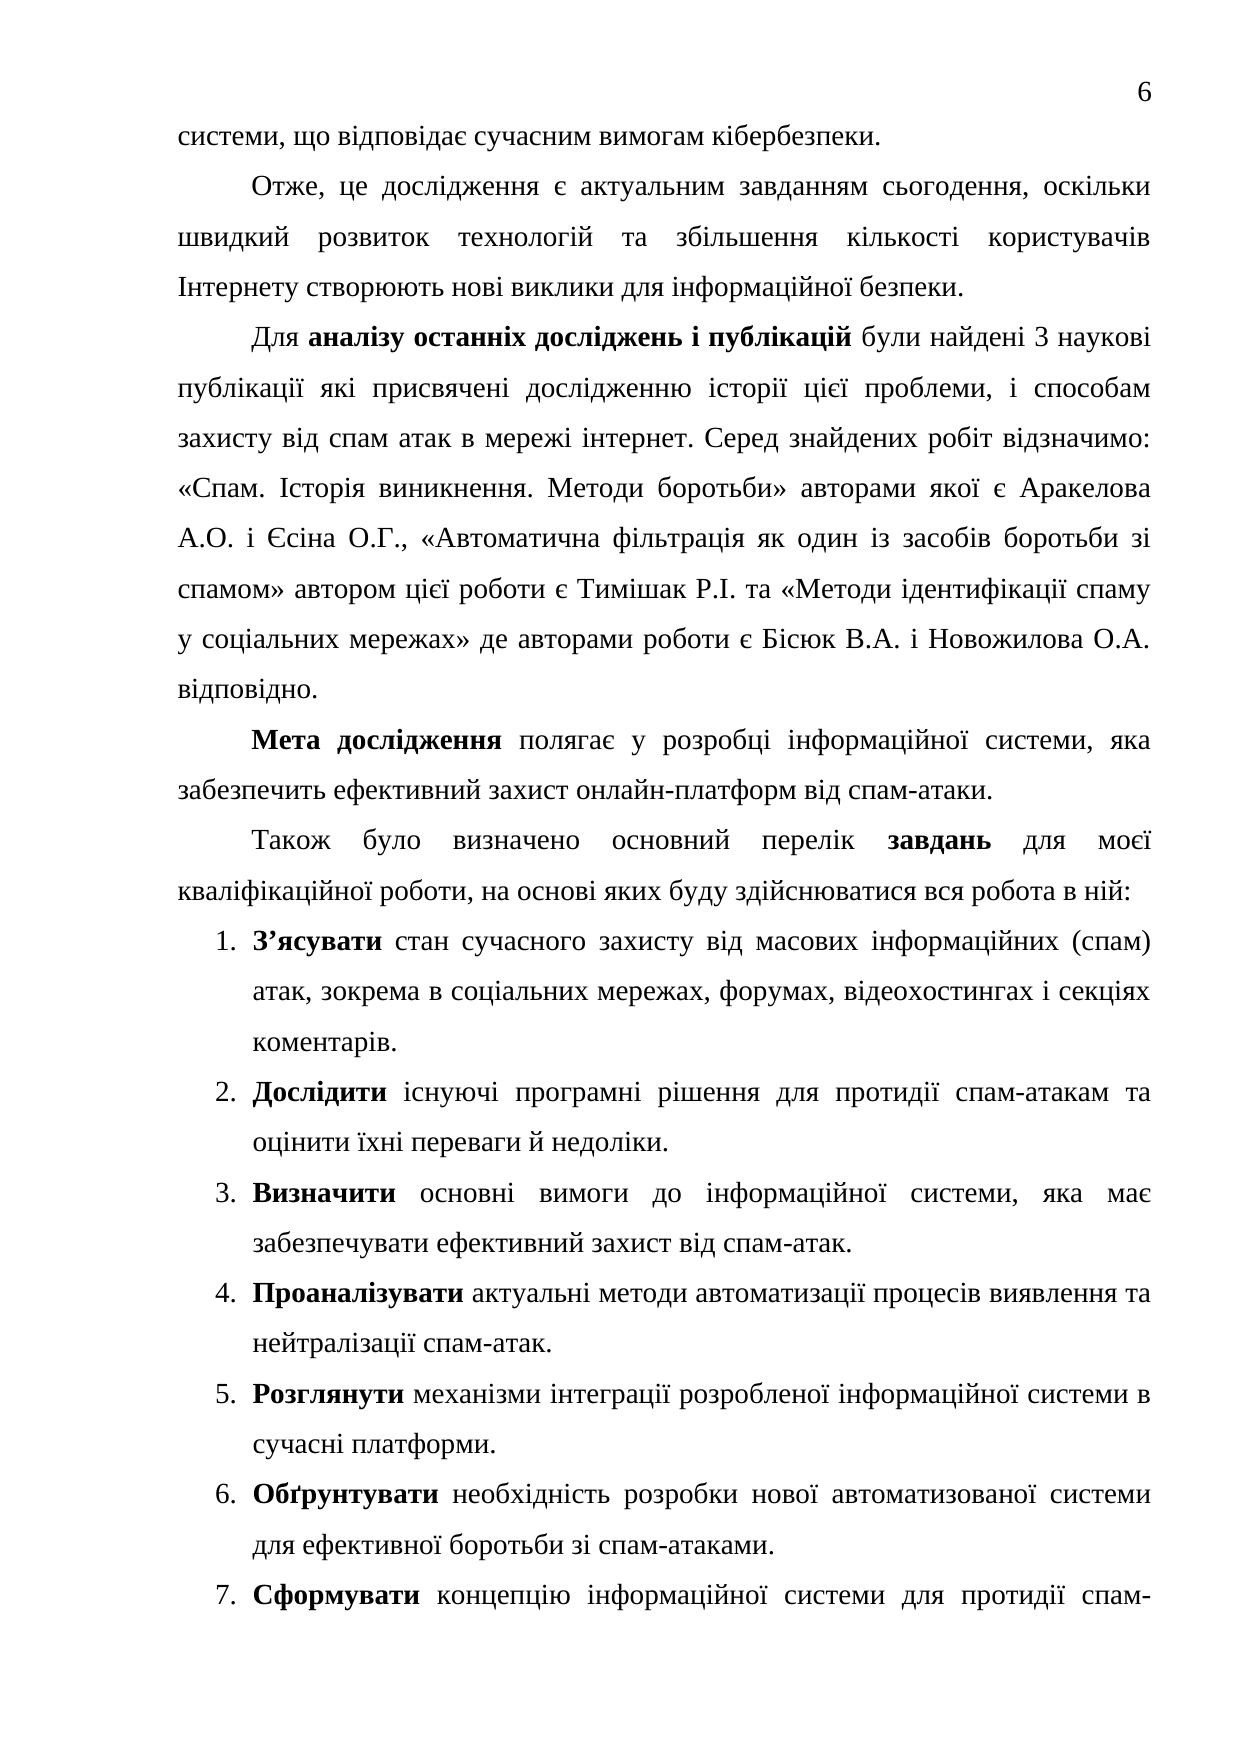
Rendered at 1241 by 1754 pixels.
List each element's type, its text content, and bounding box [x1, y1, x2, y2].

text Отже, це дослідження є актуальним завданням сьогодення, оскільки швидкий розвиток технологій та збільшення кількості користувачів Інтернету створюють нові виклики для інформаційної безпеки. [177, 168, 1152, 303]
list Дослідити існуючі програмні рішення для протидії спам-атакам та оцінити їхні переваги й недоліки. [215, 1074, 1152, 1158]
list З’ясувати стан сучасного захисту від масових інформаційних (спам) атак, зокрема в соціальних мережах, форумах, відеохостингах і секціях коментарів. [215, 923, 1152, 1057]
text Мета дослідження полягає у розробці інформаційної системи, яка забезпечить ефективний захист онлайн-платформ від спам-атаки. [177, 722, 1152, 806]
list Сформувати концепцію інформаційної системи для протидії спам- [215, 1577, 1152, 1611]
list Розглянути механізми інтеграції розробленої інформаційної системи в сучасні платформи. [215, 1376, 1152, 1460]
text Також було визначено основний перелік завдань для моєї кваліфікаційної роботи, на основі яких буду здійснюватися вся робота в ній: [177, 822, 1152, 906]
list Визначити основні вимоги до інформаційної системи, яка має забезпечувати ефективний захист від спам-атак. [215, 1175, 1152, 1258]
text системи, що відповідає сучасним вимогам кібербезпеки. [177, 118, 1152, 152]
list Проаналізувати актуальні методи автоматизації процесів виявлення та нейтралізації спам-атак. [215, 1275, 1152, 1359]
text Для аналізу останніх досліджень і публікацій були найдені 3 наукові публікації які присвячені дослідженню історії цієї проблеми, і способам захисту від спам атак в мережі інтернет. Серед знайдених робіт відзначимо: «Спам. Історія виникнення. Методи боротьби» авторами якої є Аракелова А.О. і Єсіна О.Г., «Автоматична фільтрація як один із засобів боротьби зі спамом» автором цієї роботи є Тимішак Р.І. та «Методи ідентифікації спаму у соціальних мережах» де авторами роботи є Бісюк В.А. і Новожилова О.А. відповідно. [177, 319, 1152, 705]
list Обґрунтувати необхідність розробки нової автоматизованої системи для ефективної боротьби зі спам-атаками. [215, 1477, 1152, 1560]
